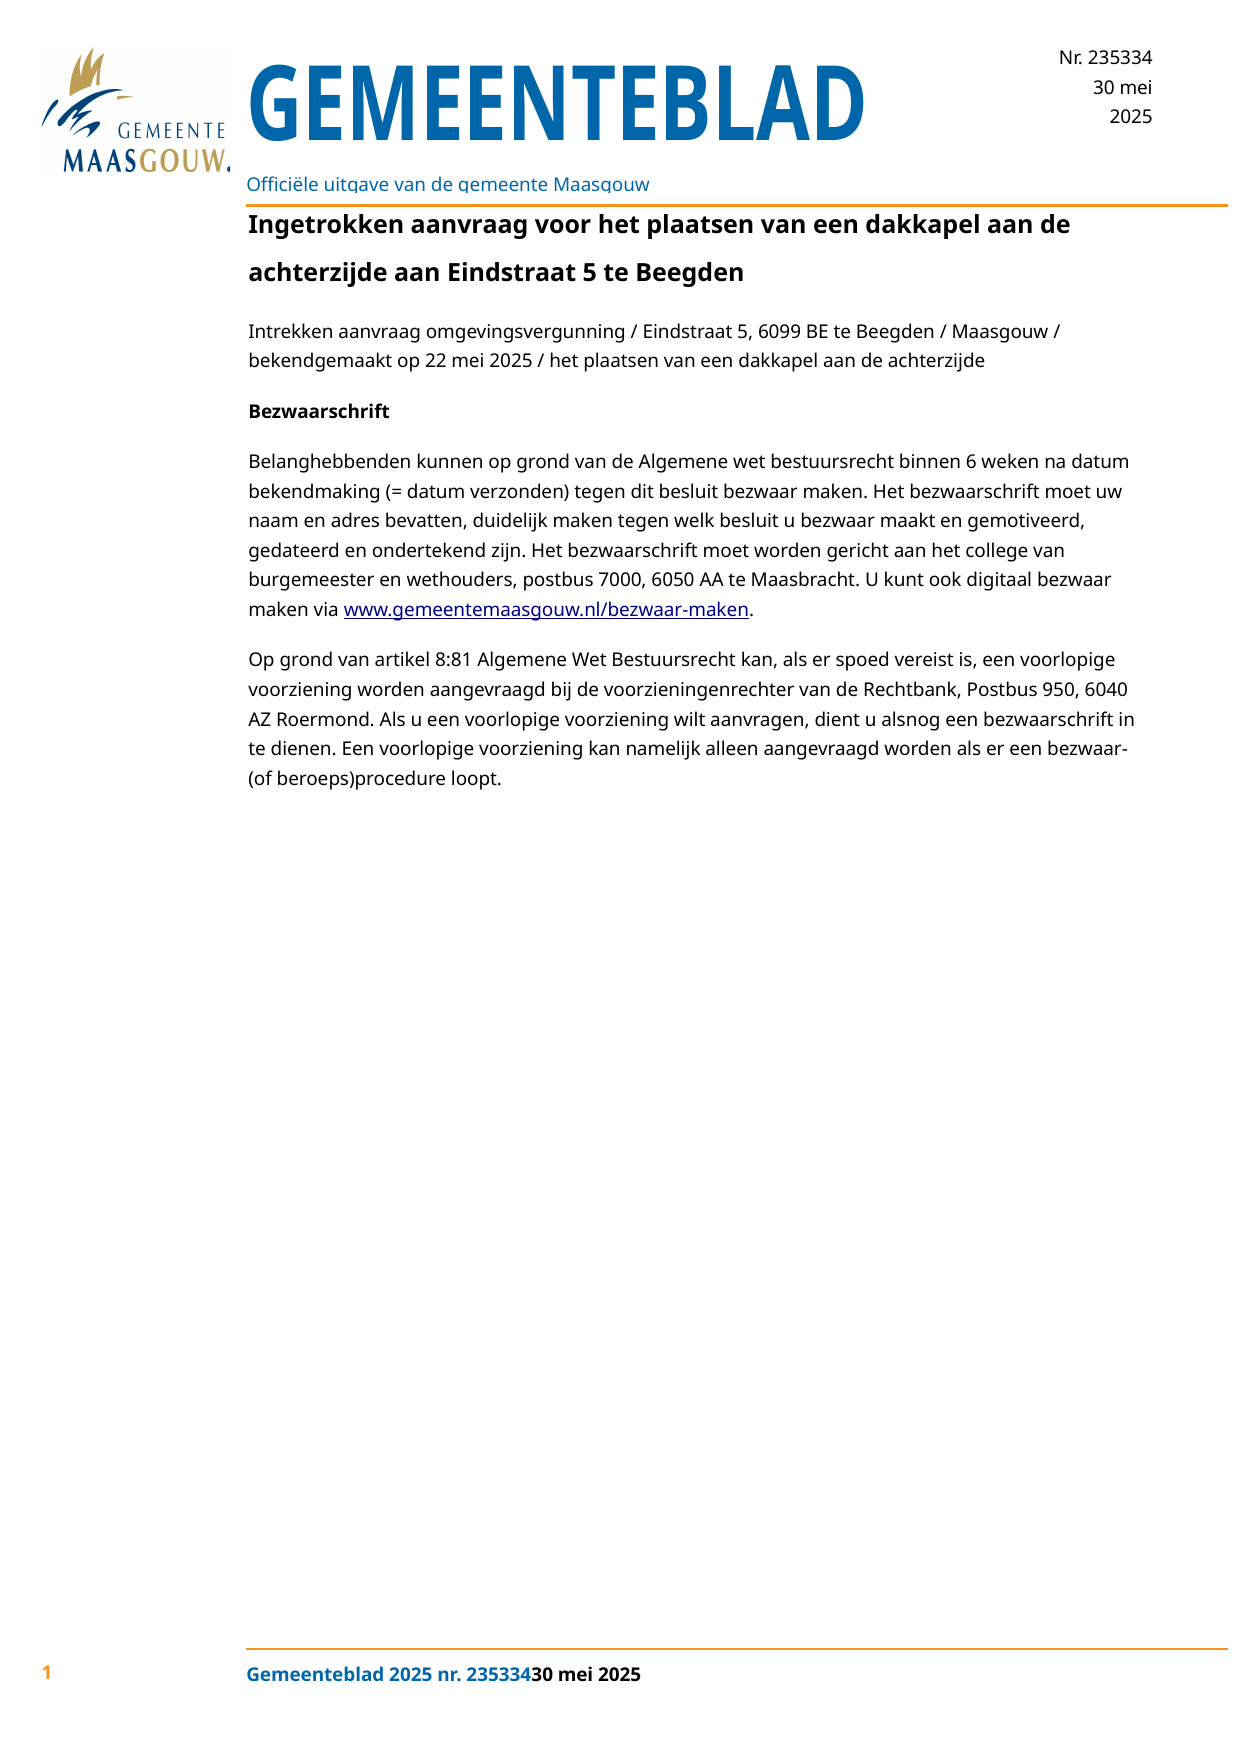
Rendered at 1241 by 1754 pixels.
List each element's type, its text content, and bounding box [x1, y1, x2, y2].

text Op grond van artikel 8:81 Algemene Wet Bestuursrecht kan, als er spoed vereist is, een voorlopige voorziening worden aangevraagd bij de voorzieningenrechter van de Rechtbank, Postbus 950, 6040 AZ Roermond. Als u een voorlopige voorziening wilt aanvragen, dient u alsnog een bezwaarschrift in te dienen. Een voorlopige voorziening kan namelijk alleen aangevraagd worden als er een bezwaar- (of beroeps)procedure loopt. [248, 647, 1152, 791]
text Bezwaarschrift [248, 398, 1152, 424]
picture [41, 47, 231, 172]
text Intrekken aanvraag omgevingsvergunning / Eindstraat 5, 6099 BE te Beegden / Maasgouw / bekendgemaakt op 22 mei 2025 / het plaatsen van een dakkapel aan de achterzijde [248, 318, 1152, 373]
text Belanghebbenden kunnen op grond van de Algemene wet bestuursrecht binnen 6 weken na datum bekendmaking (= datum verzonden) tegen dit besluit bezwaar maken. Het bezwaarschrift moet uw naam en adres bevatten, duidelijk maken tegen welk besluit u bezwaar maakt en gemotiveerd, gedateerd en ondertekend zijn. Het bezwaarschrift moet worden gericht aan het college van burgemeester en wethouders, postbus 7000, 6050 AA te Maasbracht. U kunt ook digitaal bezwaar maken via www.gemeentemaasgouw.nl/bezwaar-maken. [248, 448, 1152, 622]
text Ingetrokken aanvraag voor het plaatsen van een dakkapel aan de achterzijde aan Eindstraat 5 te Beegden [248, 207, 1152, 288]
